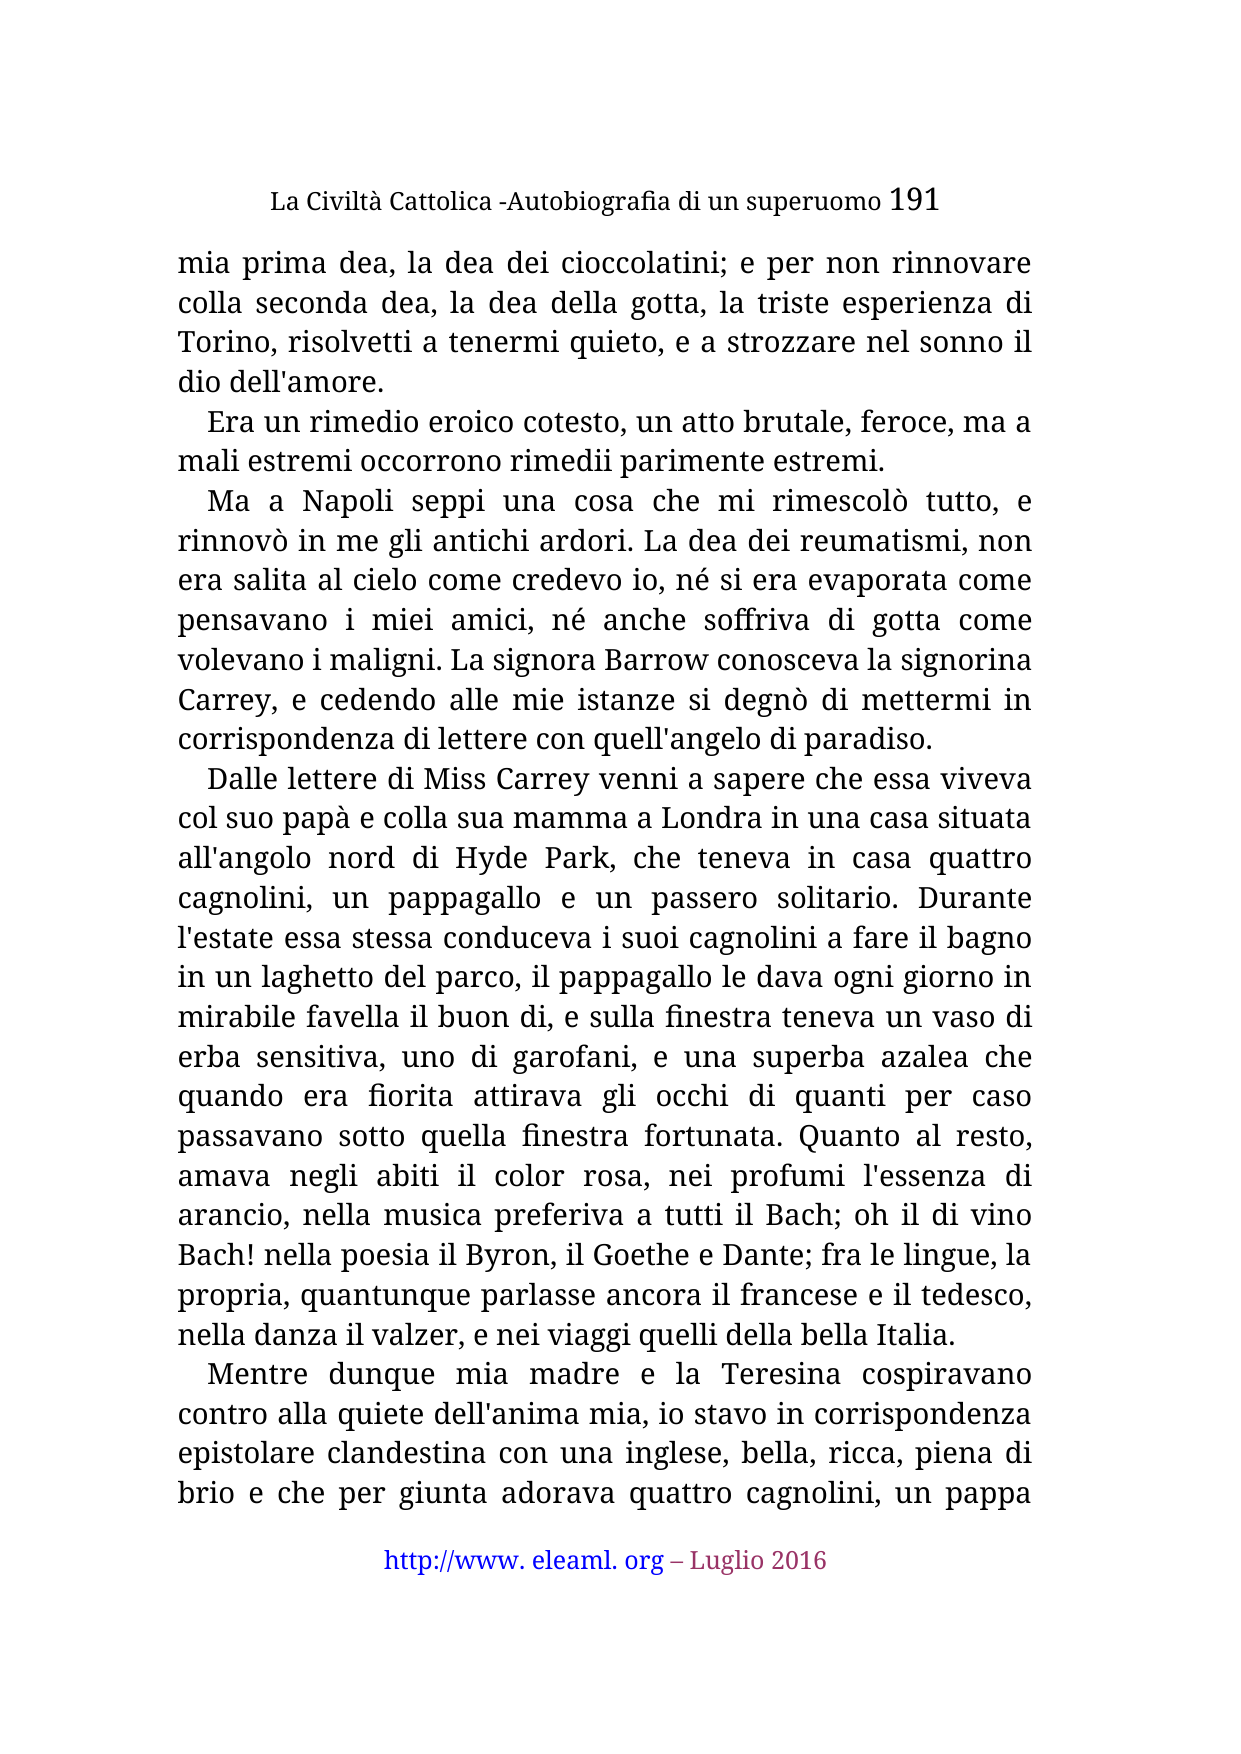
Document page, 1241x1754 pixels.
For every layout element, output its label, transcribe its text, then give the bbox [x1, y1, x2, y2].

text mia prima dea, la dea dei cioccolatini; e per non rinnovare colla seconda dea, la dea della gotta, la triste esperienza di Torino, risolvetti a tenermi quieto, e a strozzare nel sonno il dio dell'amore. [177, 242, 1033, 401]
text Era un rimedio eroico cotesto, un atto brutale, feroce, ma a mali estremi occorrono rimedii parimente estremi. [177, 401, 1033, 480]
text Ma a Napoli seppi una cosa che mi rimescolò tutto, e rinnovò in me gli antichi ardori. La dea dei reumatismi, non era salita al cielo come credevo io, né si era evaporata come pensavano i miei amici, né anche soffriva di gotta come volevano i maligni. La signora Barrow conosceva la signorina Carrey, e cedendo alle mie istanze si degnò di mettermi in corrispondenza di lettere con quell'angelo di paradiso. [177, 480, 1033, 758]
text Dalle lettere di Miss Carrey venni a sapere che essa viveva col suo papà e colla sua mamma a Londra in una casa situata all'angolo nord di Hyde Park, che teneva in casa quattro cagnolini, un pappagallo e un passero solitario. Durante l'estate essa stessa conduceva i suoi cagnolini a fare il bagno in un laghetto del parco, il pappagallo le dava ogni giorno in mirabile favella il buon di, e sulla finestra teneva un vaso di erba sensitiva, uno di garofani, e una superba azalea che quando era fiorita attirava gli occhi di quanti per caso passavano sotto quella finestra fortunata. Quanto al resto, amava negli abiti il color rosa, nei profumi l'essenza di arancio, nella musica preferiva a tutti il Bach; oh il di vino Bach! nella poesia il Byron, il Goethe e Dante; fra le lingue, la propria, quantunque parlasse ancora il francese e il tedesco, nella danza il valzer, e nei viaggi quelli della bella Italia. [177, 758, 1033, 1353]
text Mentre dunque mia madre e la Teresina cospiravano contro alla quiete dell'anima mia, io stavo in corrispondenza epistolare clandestina con una inglese, bella, ricca, piena di brio e che per giunta adorava quattro cagnolini, un pappa [177, 1353, 1033, 1512]
